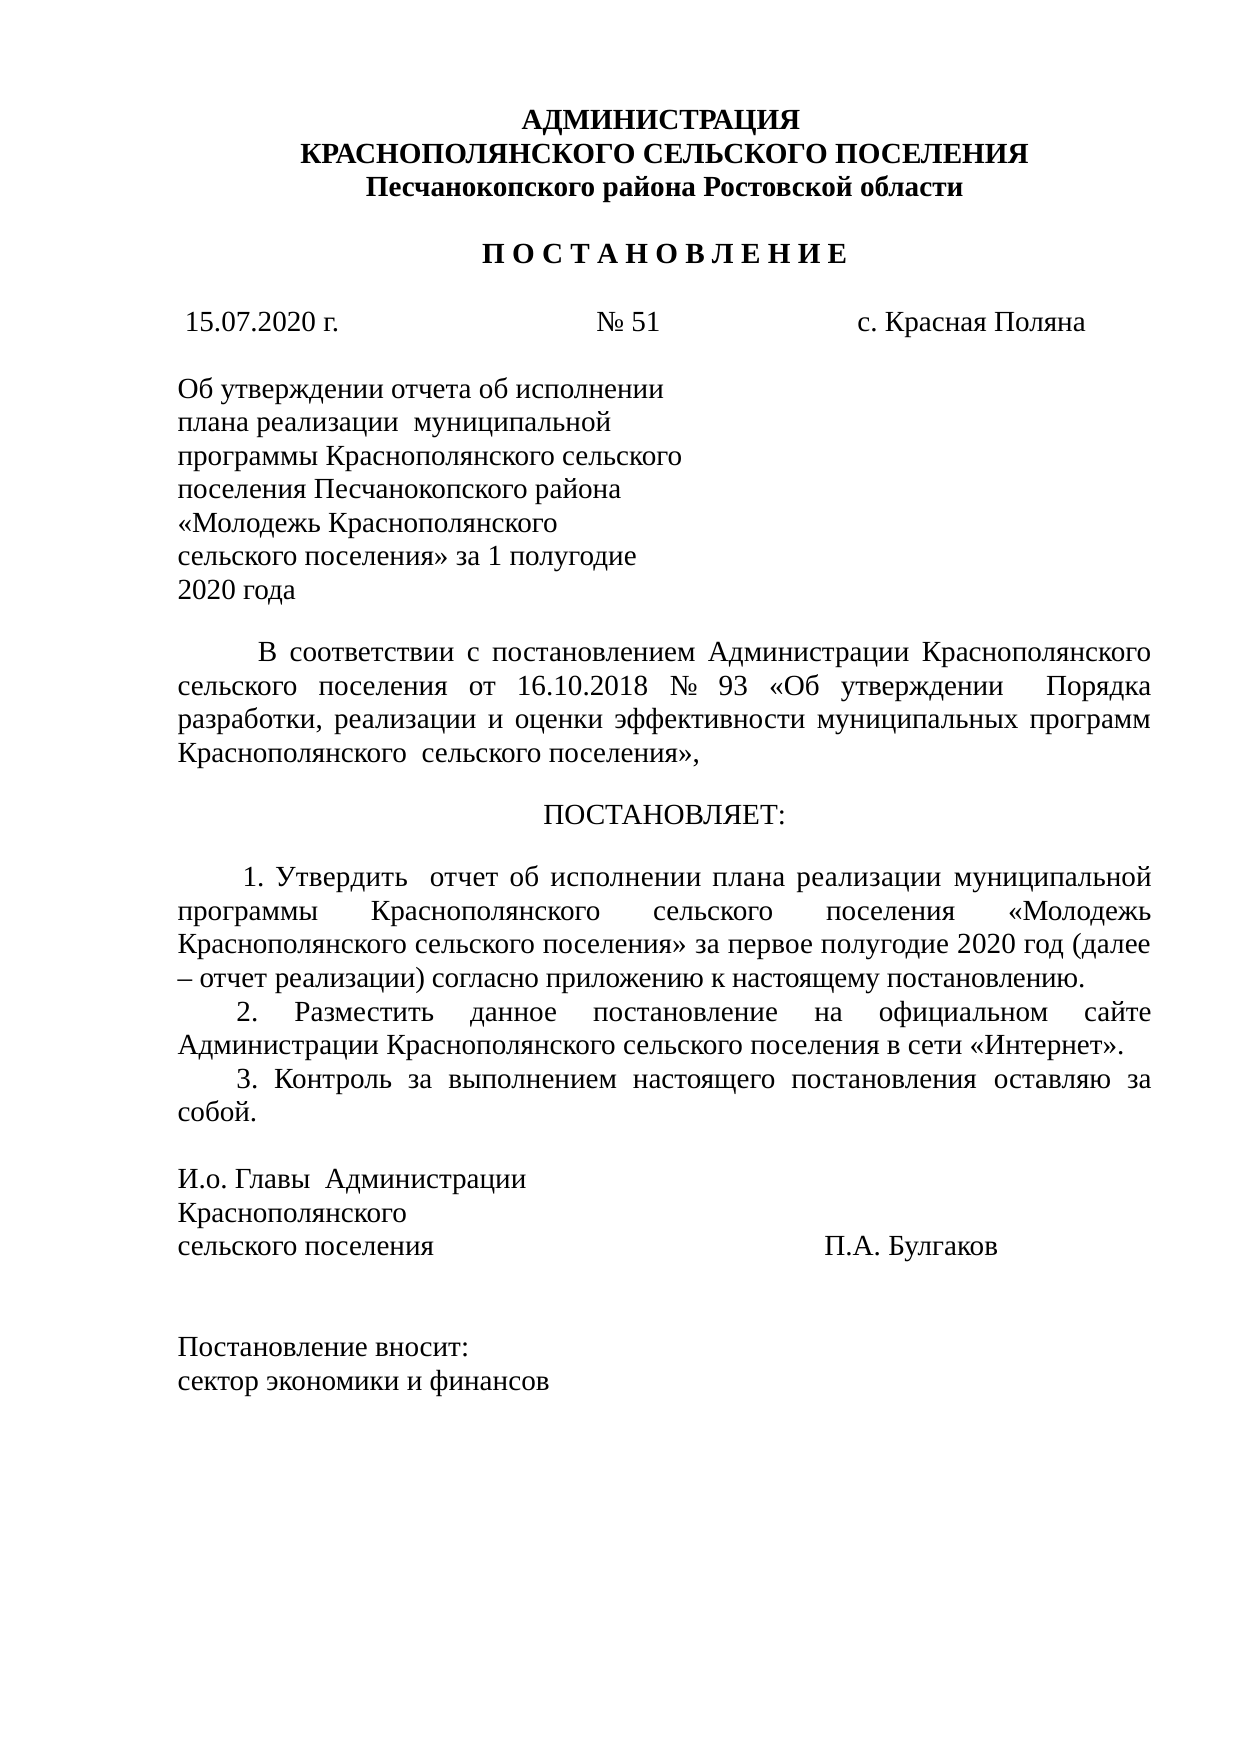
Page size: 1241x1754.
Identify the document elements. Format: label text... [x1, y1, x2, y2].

text Песчанокопского района Ростовской области [177, 169, 1152, 203]
text Краснополянского [177, 1195, 1152, 1228]
text И.о. Главы Администрации [177, 1161, 1152, 1195]
text П О С Т А Н О В Л Е Н И Е [177, 237, 1152, 270]
text Об утверждении отчета об исполнении [177, 371, 1152, 404]
text программы Краснополянского сельского [177, 438, 1152, 471]
text сектор экономики и финансов [177, 1363, 1152, 1396]
text «Молодежь Краснополянского [177, 505, 1152, 538]
text 3. Контроль за выполнением настоящего постановления оставляю за собой. [177, 1061, 1152, 1128]
text ПОСТАНОВЛЯЕТ: [177, 797, 1152, 831]
text сельского поселения П.А. Булгаков [177, 1228, 1152, 1262]
text КРАСНОПОЛЯНСКОГО СЕЛЬСКОГО ПОСЕЛЕНИЯ [177, 136, 1152, 169]
text 2020 года [177, 572, 1152, 606]
text сельского поселения» за 1 полугодие [177, 538, 1152, 572]
text плана реализации муниципальной [177, 404, 1152, 438]
text 2. Разместить данное постановление на официальном сайте Администрации Краснополянского сельского поселения в сети «Интернет». [177, 994, 1152, 1061]
text поселения Песчанокопского района [177, 471, 1152, 505]
text Постановление вносит: [177, 1329, 1152, 1363]
text В соответствии с постановлением Администрации Краснополянского сельского поселения от 16.10.2018 № 93 «Об утверждении Порядка разработки, реализации и оценки эффективности муниципальных программ Краснополянского сельского поселения», [177, 634, 1152, 768]
text АДМИНИСТРАЦИЯ [177, 102, 1152, 136]
text 15.07.2020 г. № 51 с. Красная Поляна [177, 304, 1152, 337]
text 1. Утвердить отчет об исполнении плана реализации муниципальной программы Краснополянского сельского поселения «Молодежь Краснополянского сельского поселения» за первое полугодие 2020 год (далее – отчет реализации) согласно приложению к настоящему постановлению. [177, 859, 1152, 994]
